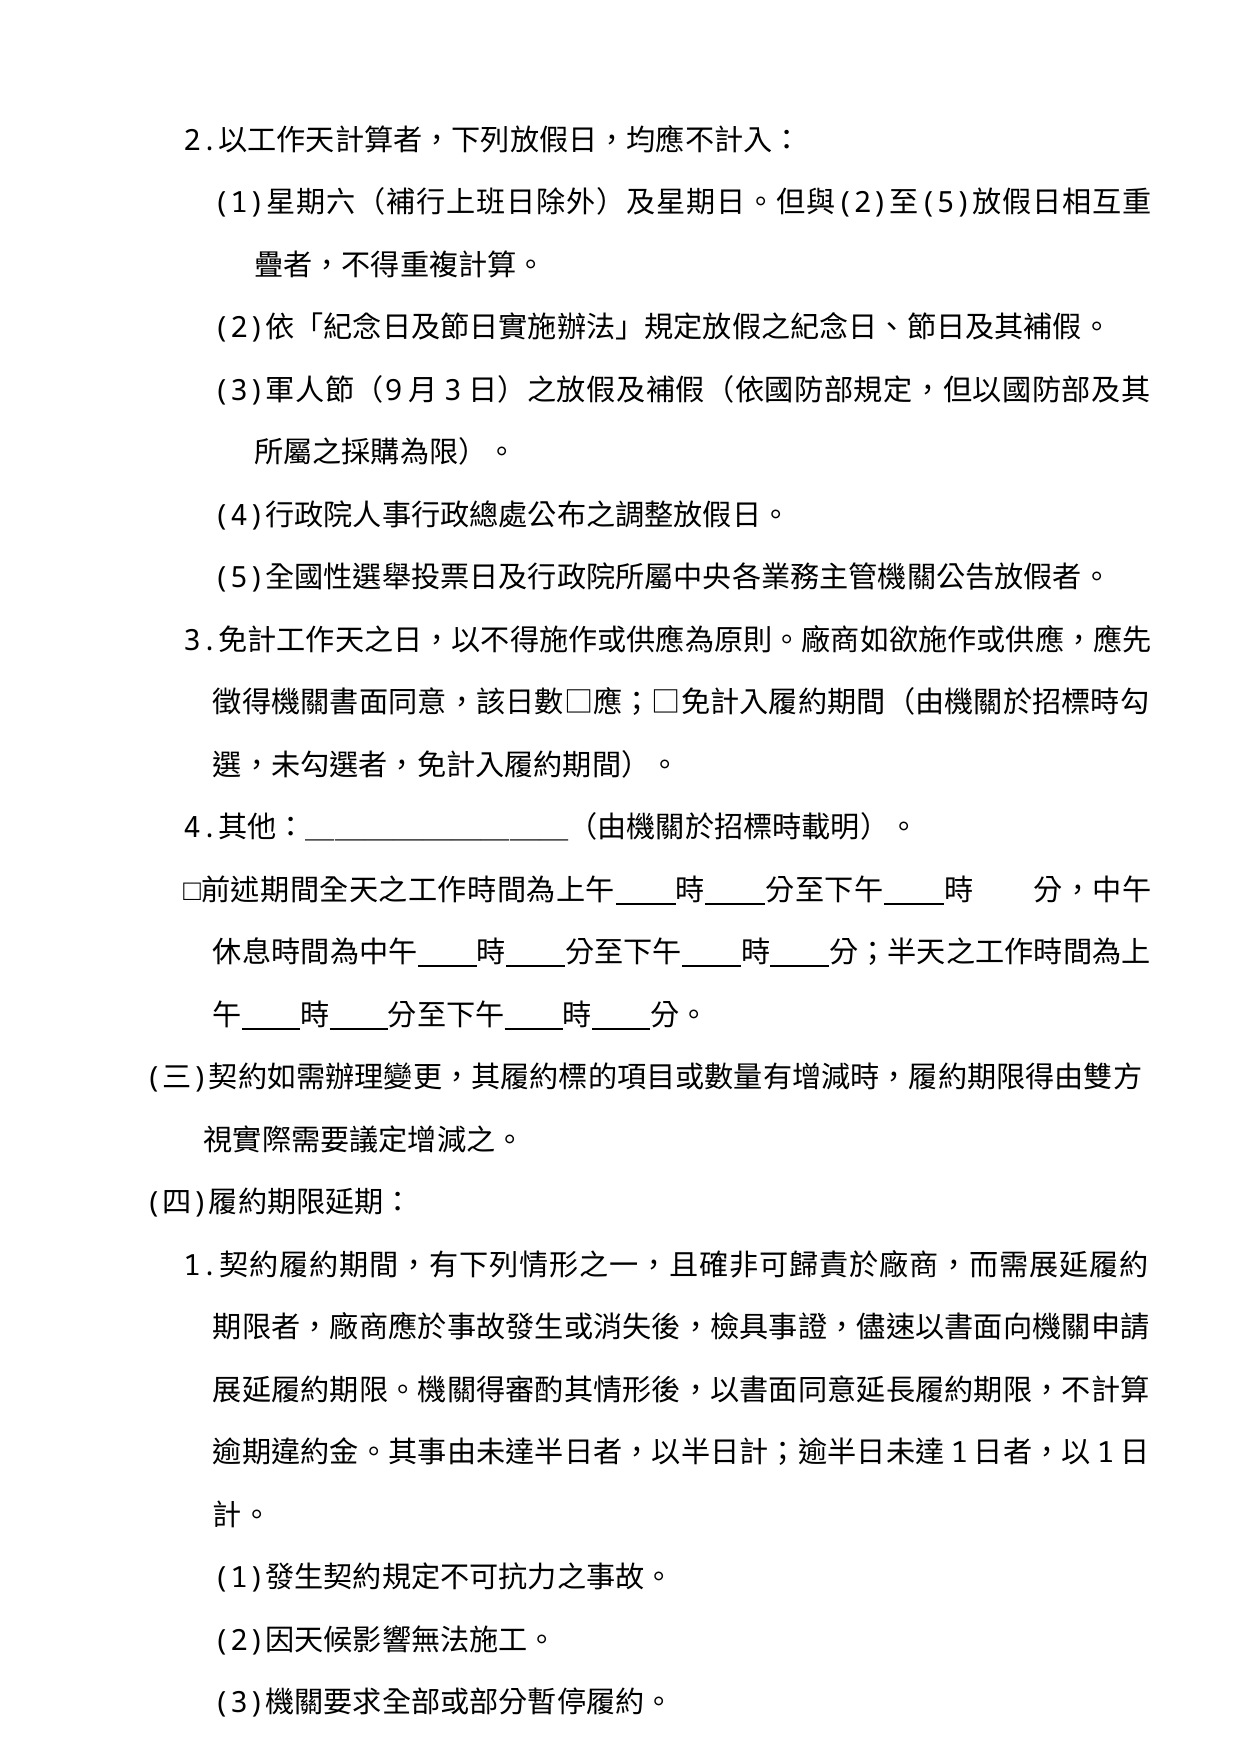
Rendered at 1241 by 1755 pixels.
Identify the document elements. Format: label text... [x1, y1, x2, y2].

text (1)星期六（補行上班日除外）及星期日。但與(2)至(5)放假日相互重疊者，不得重複計算。 [213, 158, 1152, 283]
text (2)依「紀念日及節日實施辦法」規定放假之紀念日、節日及其補假。 [213, 283, 1152, 346]
text (四)履約期限延期： [144, 1158, 1152, 1221]
text (4)行政院人事行政總處公布之調整放假日。 [213, 471, 1152, 533]
text (三)契約如需辦理變更，其履約標的項目或數量有增減時，履約期限得由雙方視實際需要議定增減之。 [144, 1033, 1152, 1158]
text (5)全國性選舉投票日及行政院所屬中央各業務主管機關公告放假者。 [213, 533, 1152, 596]
text □前述期間全天之工作時間為上午 時 分至下午 時 分，中午休息時間為中午 時 分至下午 時 分；半天之工作時間為上午 時 分至下午 時 分。 [183, 846, 1152, 1033]
text (2)因天候影響無法施工。 [213, 1596, 1152, 1658]
text 1.契約履約期間，有下列情形之一，且確非可歸責於廠商，而需展延履約期限者，廠商應於事故發生或消失後，檢具事證，儘速以書面向機關申請展延履約期限。機關得審酌其情形後，以書面同意延長履約期限，不計算逾期違約金。其事由未達半日者，以半日計；逾半日未達1日者，以1日計。 [183, 1221, 1149, 1533]
text 2.以工作天計算者，下列放假日，均應不計入： [183, 96, 1152, 158]
text (1)發生契約規定不可抗力之事故。 [213, 1533, 1152, 1596]
text (3)軍人節（9月3日）之放假及補假（依國防部規定，但以國防部及其所屬之採購為限）。 [213, 346, 1152, 471]
text 4.其他：＿＿＿＿＿＿＿＿＿（由機關於招標時載明）。 [183, 783, 1152, 846]
text 3.免計工作天之日，以不得施作或供應為原則。廠商如欲施作或供應，應先徵得機關書面同意，該日數□應；□免計入履約期間（由機關於招標時勾選，未勾選者，免計入履約期間）。 [183, 596, 1152, 783]
text (3)機關要求全部或部分暫停履約。 [213, 1658, 1152, 1721]
